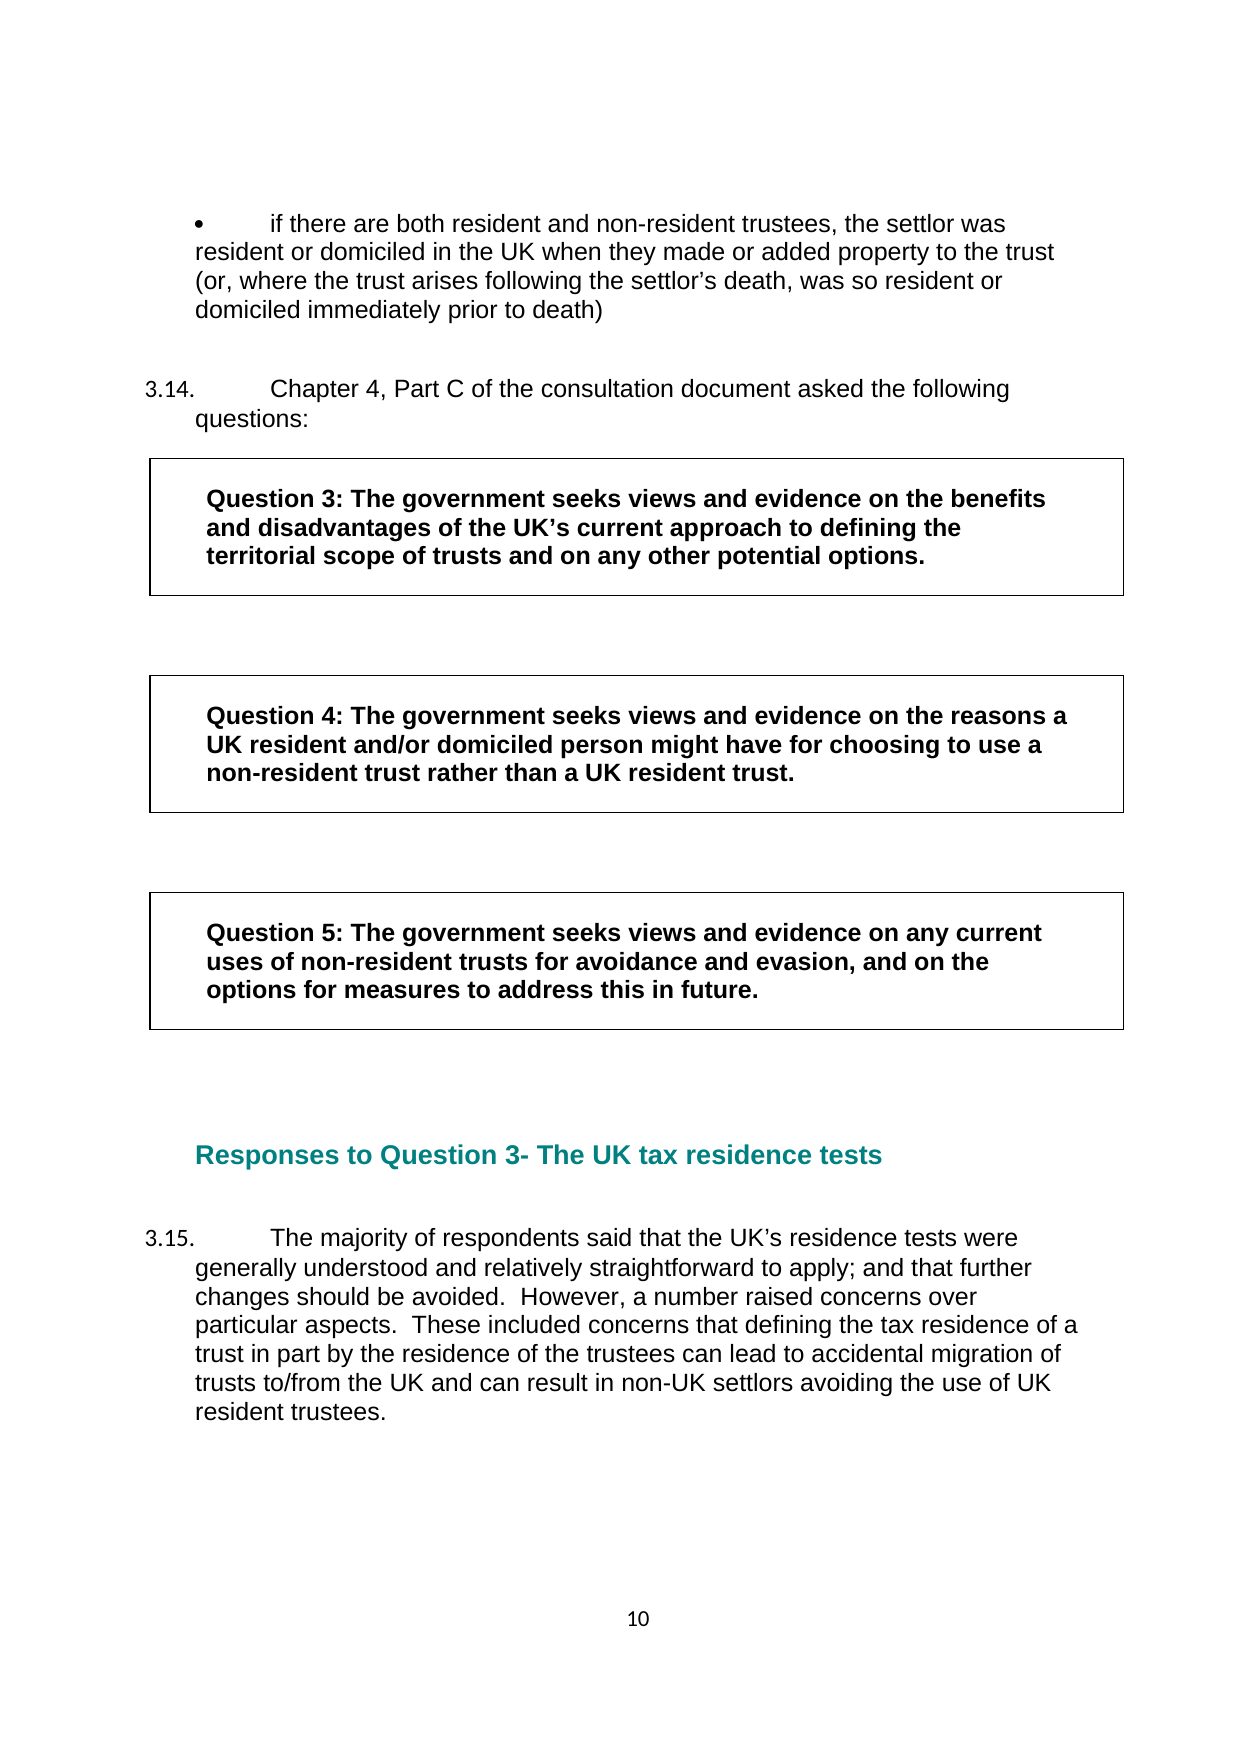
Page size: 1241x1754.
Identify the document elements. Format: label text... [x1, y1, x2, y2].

list if there are both resident and non-resident trustees, the settlor was resident or domiciled in the UK when they made or added property to the trust (or, where the trust arises following the settlor’s death, was so resident or domiciled immediately prior to death) [195, 208, 1080, 323]
table_header Question 3: The government seeks views and evidence on the benefits and disadvantages of the UK’s current approach to defining the territorial scope of trusts and on any other potential options. [151, 459, 1123, 595]
subtitle Responses to Question 3- The UK tax residence tests [195, 1139, 1080, 1170]
list The majority of respondents said that the UK’s residence tests were generally understood and relatively straightforward to apply; and that further changes should be avoided. However, a number raised concerns over particular aspects. These included concerns that defining the tax residence of a trust in part by the residence of the trustees can lead to accidental migration of trusts to/from the UK and can result in non-UK settlors avoiding the use of UK resident trustees. [195, 1222, 1080, 1425]
table_header Question 4: The government seeks views and evidence on the reasons a UK resident and/or domiciled person might have for choosing to use a non-resident trust rather than a UK resident trust. [151, 676, 1123, 812]
table_header Question 5: The government seeks views and evidence on any current uses of non-resident trusts for avoidance and evasion, and on the options for measures to address this in future. [151, 893, 1123, 1029]
list Chapter 4, Part C of the consultation document asked the following questions: [195, 373, 1080, 433]
